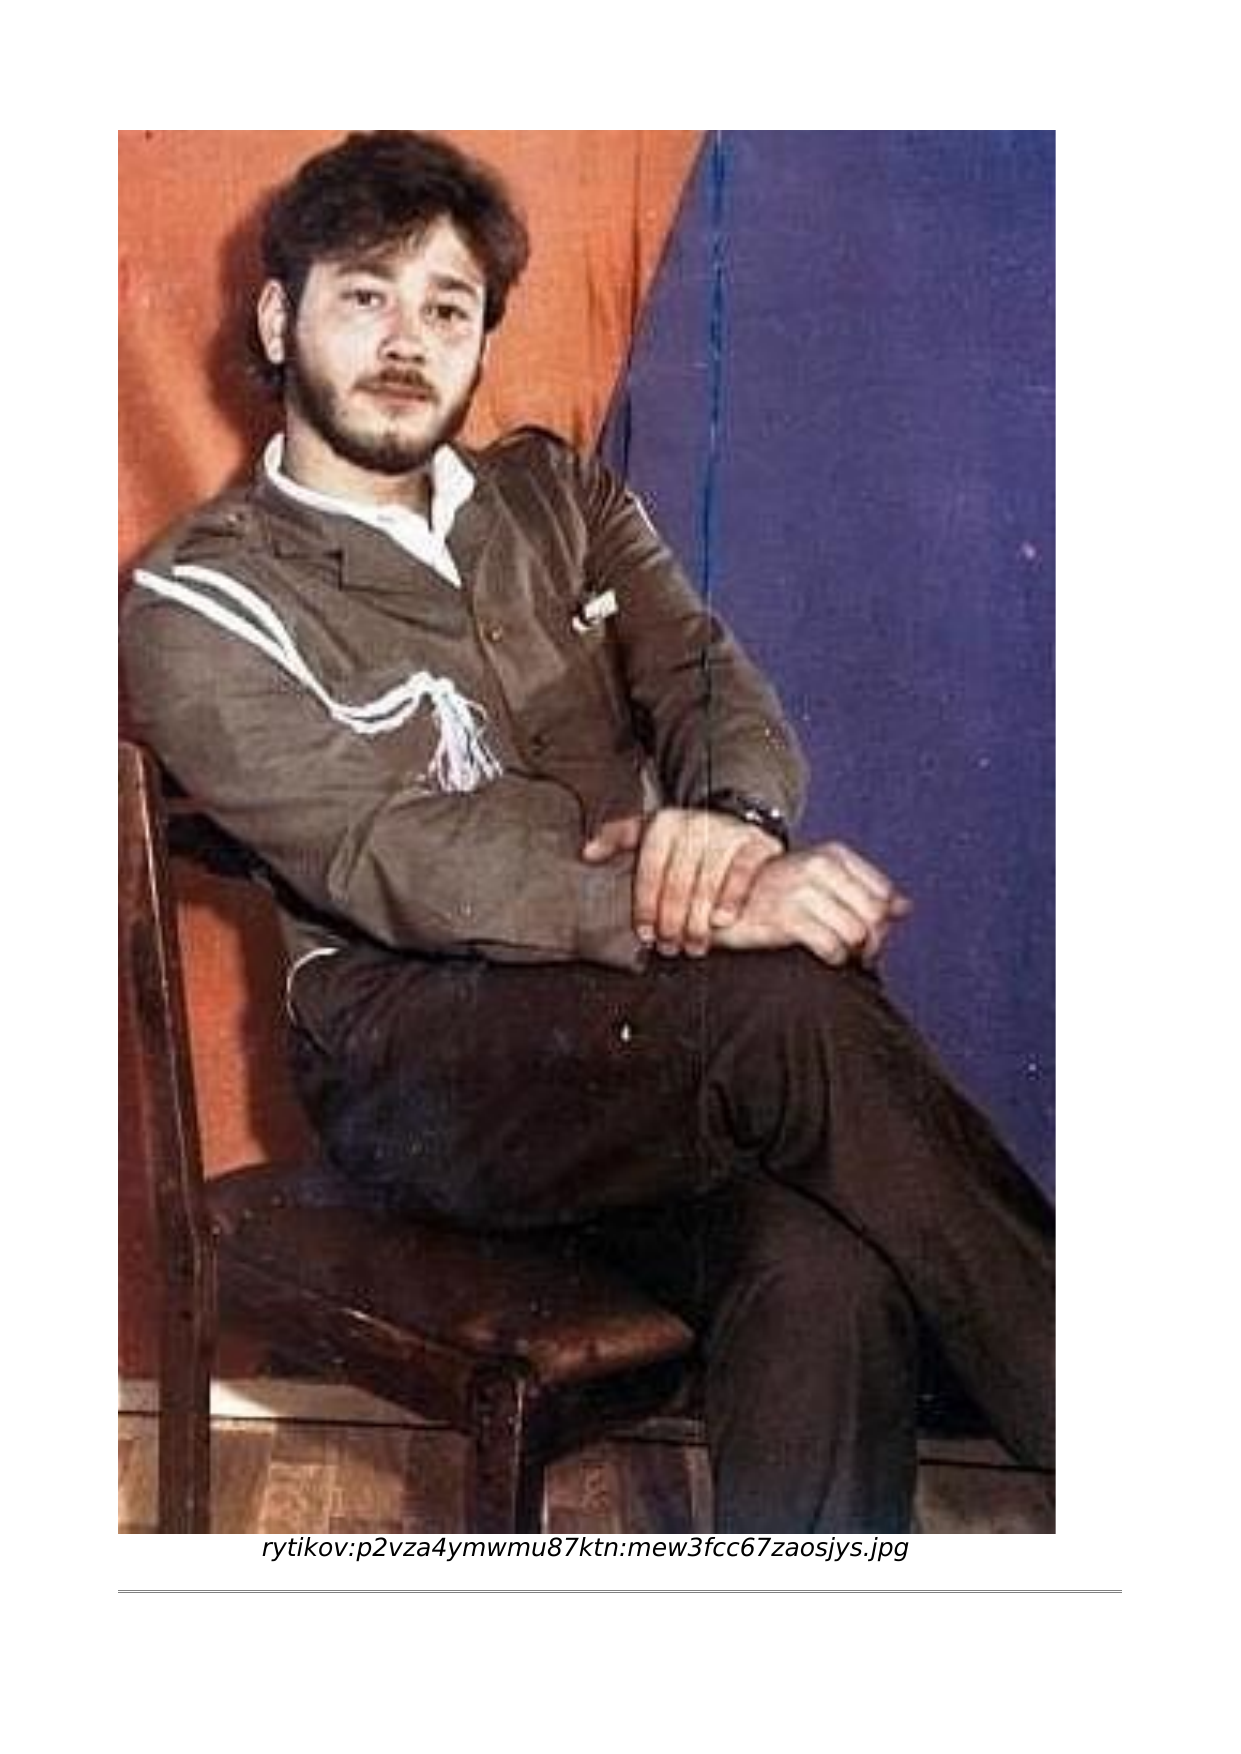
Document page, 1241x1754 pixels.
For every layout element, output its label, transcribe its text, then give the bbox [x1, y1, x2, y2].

text rytikov:p2vza4ymwmu87ktn:mew3fcc67zaosjys.jpg [118, 1534, 1056, 1563]
picture [118, 130, 1056, 1534]
